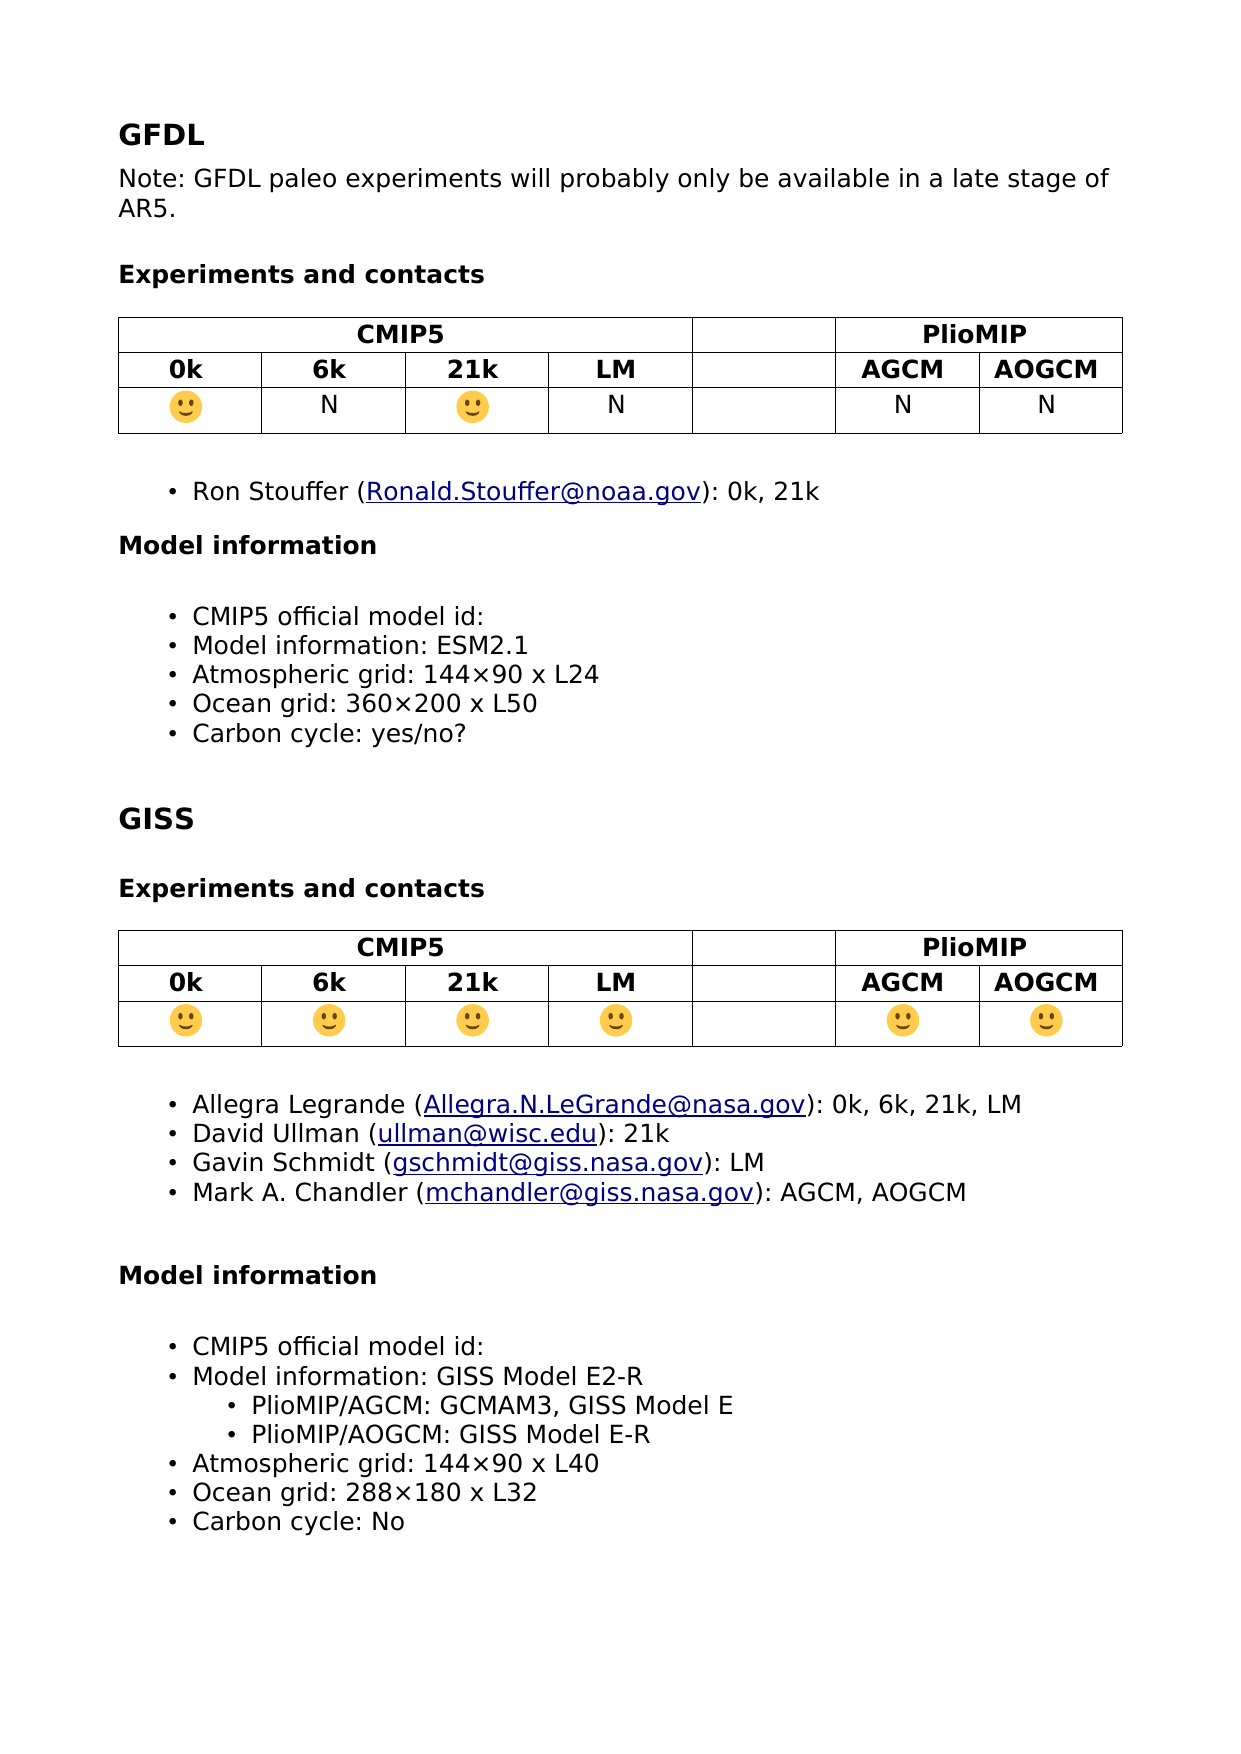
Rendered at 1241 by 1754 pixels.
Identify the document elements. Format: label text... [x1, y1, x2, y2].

table_cell [693, 353, 835, 387]
table_cell 0k [119, 966, 261, 1001]
table_header CMIP5 [119, 931, 692, 965]
list Ocean grid: 360×200 x L50 [177, 689, 1122, 719]
table_cell 21k [406, 353, 548, 387]
list CMIP5 official model id: [177, 1332, 1122, 1362]
table_cell [693, 388, 835, 432]
table_cell [406, 388, 548, 432]
subtitle Experiments and contacts [118, 874, 1122, 903]
subtitle Experiments and contacts [118, 260, 1122, 289]
table_cell LM [549, 966, 692, 1001]
list David Ullman (ullman@wisc.edu): 21k [177, 1119, 1122, 1148]
table_cell [549, 1002, 692, 1046]
table_cell [119, 1002, 261, 1046]
subtitle GFDL [118, 118, 1122, 152]
list PlioMIP/AGCM: GCMAM3, GISS Model E [236, 1391, 1122, 1420]
list Model information: ESM2.1 [177, 631, 1122, 660]
list Allegra Legrande (Allegra.N.LeGrande@nasa.gov): 0k, 6k, 21k, LM [177, 1090, 1122, 1119]
table_cell 6k [262, 966, 405, 1001]
table_cell AOGCM [980, 353, 1122, 387]
table_cell 6k [262, 353, 405, 387]
table_cell 0k [119, 353, 261, 387]
table_header [693, 931, 835, 965]
table_cell [836, 1002, 979, 1046]
table_cell AGCM [836, 966, 979, 1001]
list Model information: GISS Model E2-R [177, 1362, 1122, 1391]
table_cell N [262, 388, 405, 432]
table_header PlioMIP [836, 318, 1122, 352]
table_cell LM [549, 353, 692, 387]
table_cell N [980, 388, 1122, 432]
list Ron Stouffer (Ronald.Stouffer@noaa.gov): 0k, 21k [177, 477, 1122, 506]
list Mark A. Chandler (mchandler@giss.nasa.gov): AGCM, AOGCM [177, 1178, 1122, 1207]
list PlioMIP/AOGCM: GISS Model E-R [236, 1420, 1122, 1449]
table_cell AGCM [836, 353, 979, 387]
list Atmospheric grid: 144×90 x L24 [177, 660, 1122, 689]
table_cell [119, 388, 261, 432]
table_cell N [549, 388, 692, 432]
table_cell [406, 1002, 548, 1046]
table_cell N [836, 388, 979, 432]
table_cell AOGCM [980, 966, 1122, 1001]
table_cell 21k [406, 966, 548, 1001]
list Gavin Schmidt (gschmidt@giss.nasa.gov): LM [177, 1148, 1122, 1178]
subtitle Model information [118, 1261, 1122, 1291]
table_header CMIP5 [119, 318, 692, 352]
list Carbon cycle: yes/no? [177, 719, 1122, 748]
list Atmospheric grid: 144×90 x L40 [177, 1449, 1122, 1478]
table_cell [262, 1002, 405, 1046]
list Ocean grid: 288×180 x L32 [177, 1478, 1122, 1507]
text Note: GFDL paleo experiments will probably only be available in a late stage of AR5. [118, 164, 1122, 223]
table_cell [980, 1002, 1122, 1046]
table_header [693, 318, 835, 352]
subtitle Model information [118, 531, 1122, 560]
table_cell [693, 966, 835, 1001]
list CMIP5 official model id: [177, 602, 1122, 631]
list Carbon cycle: No [177, 1507, 1122, 1537]
subtitle GISS [118, 802, 1122, 836]
table_cell [693, 1002, 835, 1046]
table_header PlioMIP [836, 931, 1122, 965]
